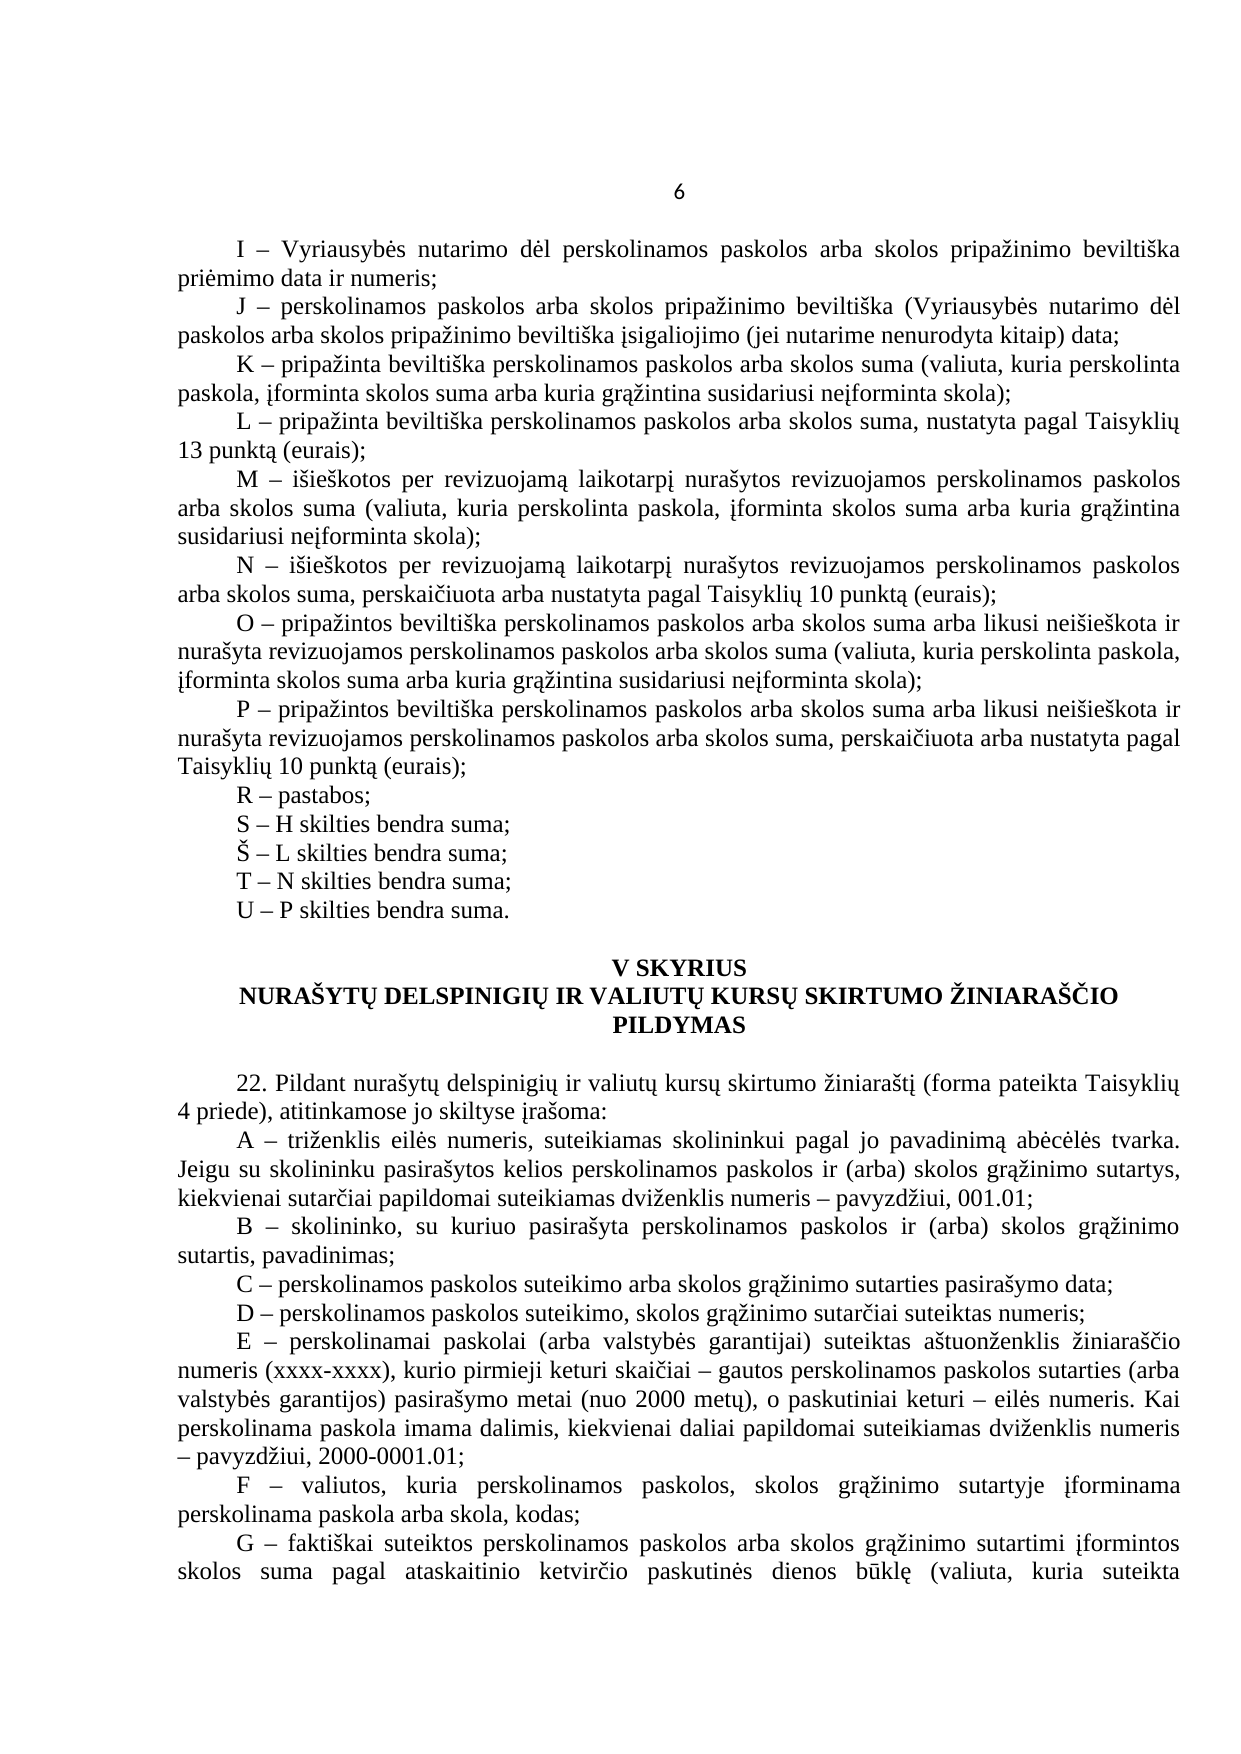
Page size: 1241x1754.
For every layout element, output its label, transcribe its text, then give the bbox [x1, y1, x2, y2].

text E – perskolinamai paskolai (arba valstybės garantijai) suteiktas aštuonženklis žiniaraščio numeris (xxxx-xxxx), kurio pirmieji keturi skaičiai – gautos perskolinamos paskolos sutarties (arba valstybės garantijos) pasirašymo metai (nuo 2000 metų), o paskutiniai keturi – eilės numeris. Kai perskolinama paskola imama dalimis, kiekvienai daliai papildomai suteikiamas dviženklis numeris – pavyzdžiui, 2000-0001.01; [177, 1326, 1181, 1470]
text N – išieškotos per revizuojamą laikotarpį nurašytos revizuojamos perskolinamos paskolos arba skolos suma, perskaičiuota arba nustatyta pagal Taisyklių 10 punktą (eurais); [177, 550, 1181, 608]
text A – triženklis eilės numeris, suteikiamas skolininkui pagal jo pavadinimą abėcėlės tvarka. Jeigu su skolininku pasirašytos kelios perskolinamos paskolos ir (arba) skolos grąžinimo sutartys, kiekvienai sutarčiai papildomai suteikiamas dviženklis numeris – pavyzdžiui, 001.01; [177, 1125, 1181, 1211]
text M – išieškotos per revizuojamą laikotarpį nurašytos revizuojamos perskolinamos paskolos arba skolos suma (valiuta, kuria perskolinta paskola, įforminta skolos suma arba kuria grąžintina susidariusi neįforminta skola); [177, 464, 1181, 550]
text NURAŠYTŲ DELSPINIGIŲ IR VALIUTŲ KURSŲ SKIRTUMO ŽINIARAŠČIO PILDYMAS [177, 981, 1181, 1039]
text V SKYRIUS [177, 953, 1181, 981]
text O – pripažintos beviltiška perskolinamos paskolos arba skolos suma arba likusi neišieškota ir nurašyta revizuojamos perskolinamos paskolos arba skolos suma (valiuta, kuria perskolinta paskola, įforminta skolos suma arba kuria grąžintina susidariusi neįforminta skola); [177, 608, 1181, 694]
text C – perskolinamos paskolos suteikimo arba skolos grąžinimo sutarties pasirašymo data; [177, 1269, 1181, 1298]
text U – P skilties bendra suma. [177, 895, 1181, 924]
text 22. Pildant nurašytų delspinigių ir valiutų kursų skirtumo žiniaraštį (forma pateikta Taisyklių 4 priede), atitinkamose jo skiltyse įrašoma: [177, 1068, 1181, 1125]
text S – H skilties bendra suma; [177, 809, 1181, 838]
text P – pripažintos beviltiška perskolinamos paskolos arba skolos suma arba likusi neišieškota ir nurašyta revizuojamos perskolinamos paskolos arba skolos suma, perskaičiuota arba nustatyta pagal Taisyklių 10 punktą (eurais); [177, 694, 1181, 780]
text J – perskolinamos paskolos arba skolos pripažinimo beviltiška (Vyriausybės nutarimo dėl paskolos arba skolos pripažinimo beviltiška įsigaliojimo (jei nutarime nenurodyta kitaip) data; [177, 291, 1181, 349]
text R – pastabos; [177, 780, 1181, 809]
text T – N skilties bendra suma; [177, 866, 1181, 895]
text I – Vyriausybės nutarimo dėl perskolinamos paskolos arba skolos pripažinimo beviltiška priėmimo data ir numeris; [177, 234, 1181, 291]
text K – pripažinta beviltiška perskolinamos paskolos arba skolos suma (valiuta, kuria perskolinta paskola, įforminta skolos suma arba kuria grąžintina susidariusi neįforminta skola); [177, 349, 1181, 406]
text B – skolininko, su kuriuo pasirašyta perskolinamos paskolos ir (arba) skolos grąžinimo sutartis, pavadinimas; [177, 1211, 1181, 1269]
text G – faktiškai suteiktos perskolinamos paskolos arba skolos grąžinimo sutartimi įformintos skolos suma pagal ataskaitinio ketvirčio paskutinės dienos būklę (valiuta, kuria suteikta [177, 1528, 1181, 1585]
text F – valiutos, kuria perskolinamos paskolos, skolos grąžinimo sutartyje įforminama perskolinama paskola arba skola, kodas; [177, 1470, 1181, 1528]
text D – perskolinamos paskolos suteikimo, skolos grąžinimo sutarčiai suteiktas numeris; [177, 1298, 1181, 1326]
text Š – L skilties bendra suma; [177, 838, 1181, 866]
text L – pripažinta beviltiška perskolinamos paskolos arba skolos suma, nustatyta pagal Taisyklių 13 punktą (eurais); [177, 406, 1181, 464]
